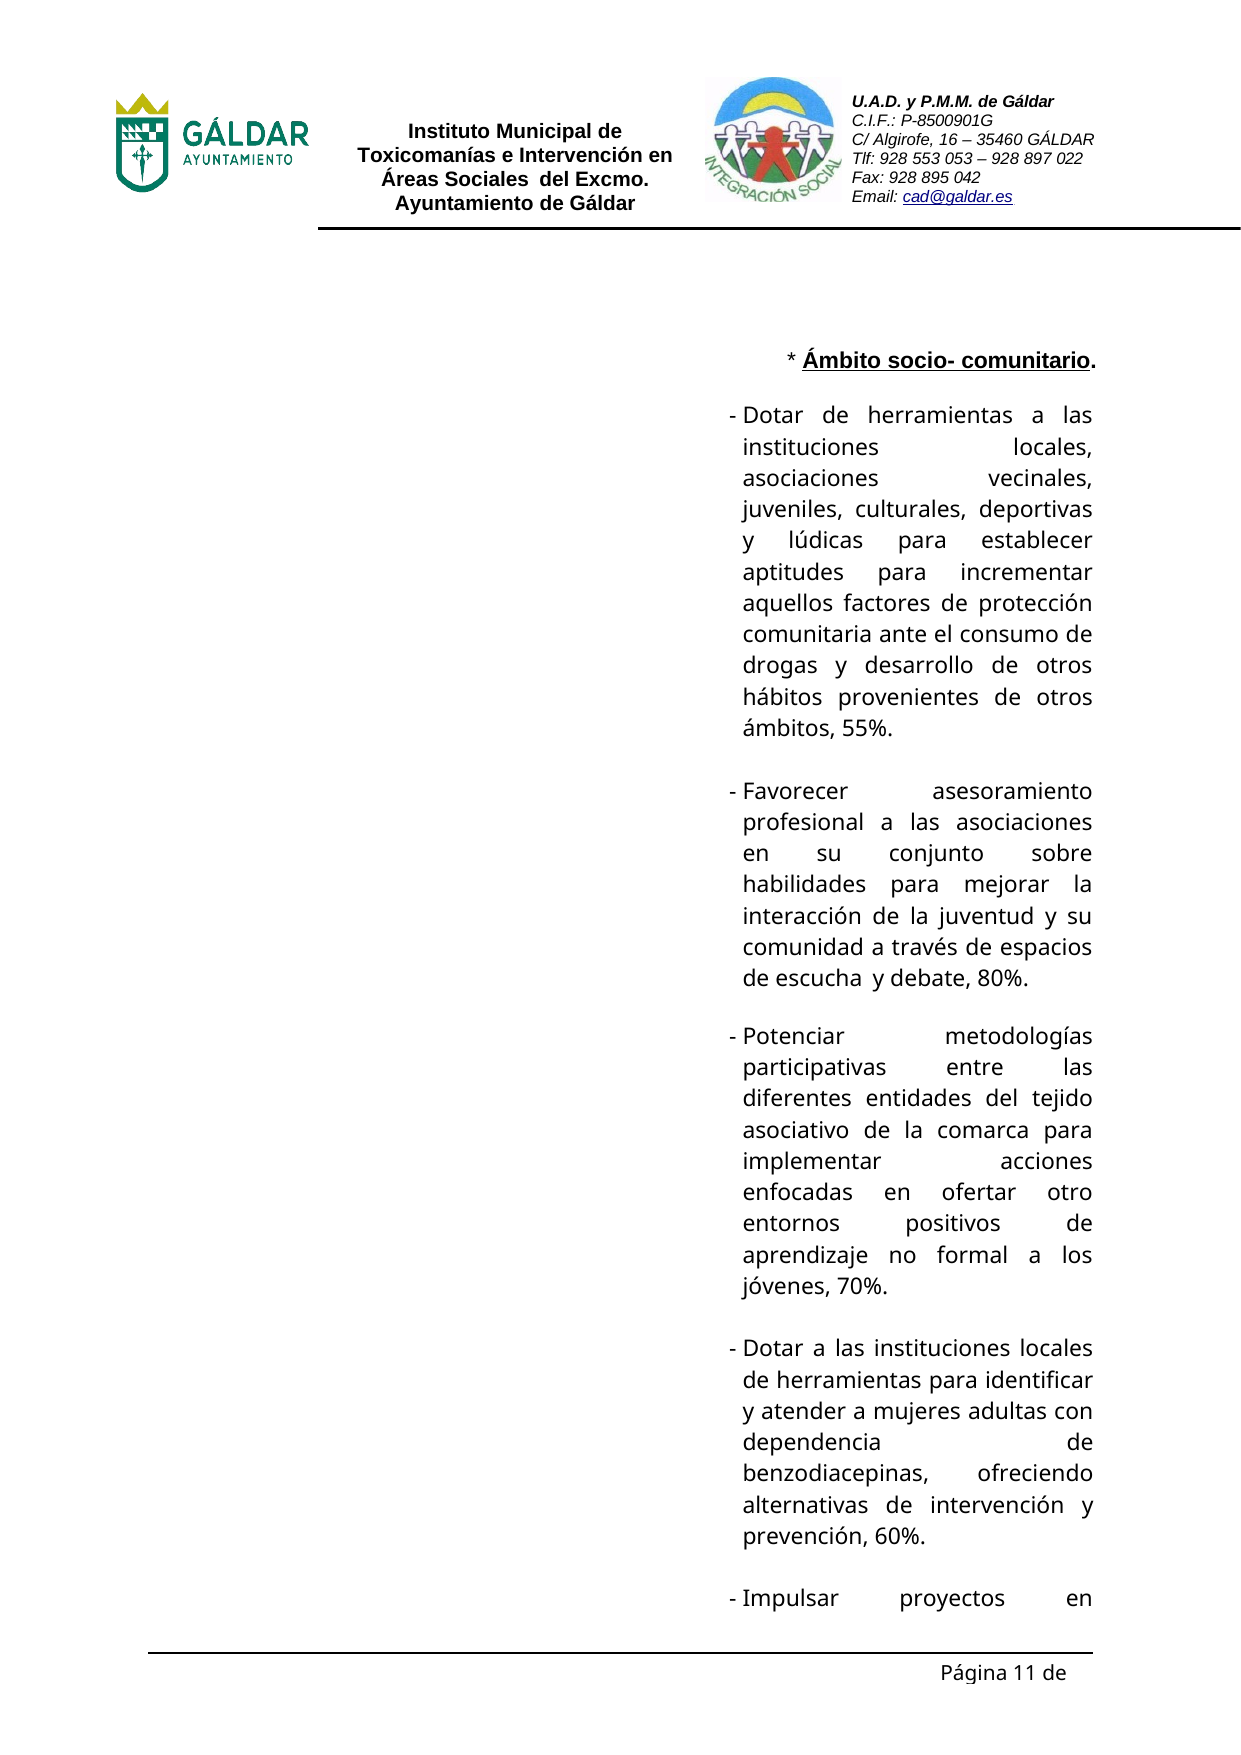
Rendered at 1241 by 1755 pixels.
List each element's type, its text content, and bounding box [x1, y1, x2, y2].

list Impulsar proyectos en [729, 1582, 1093, 1613]
text C.I.F.: P-8500901G [852, 111, 1152, 130]
text Instituto Municipal de Toxicomanías e Intervención en Áreas Sociales del Excmo. Ayuntamiento de Gáldar [336, 119, 693, 215]
list Potenciar metodologías participativas entre las diferentes entidades del tejido asociativo de la comarca para implementar acciones enfocadas en ofertar otro entornos positivos de aprendizaje no formal a los jóvenes, 70%. [729, 1020, 1093, 1301]
text Email: cad@galdar.es [852, 187, 1152, 206]
text Fax: 928 895 042 [852, 168, 1152, 187]
list Ámbito socio- comunitario. [787, 347, 1152, 373]
text Tlf: 928 553 053 – 928 897 022 [852, 149, 1152, 168]
list Dotar a las instituciones locales de herramientas para identificar y atender a mujeres adultas con dependencia de benzodiacepinas, ofreciendo alternativas de intervención y prevención, 60%. [729, 1332, 1093, 1551]
text U.A.D. y P.M.M. de Gáldar [852, 91, 1152, 111]
text C/ Algirofe, 16 – 35460 GÁLDAR [852, 130, 1152, 149]
list Dotar de herramientas a las instituciones locales, asociaciones vecinales, juveniles, culturales, deportivas y lúdicas para establecer aptitudes para incrementar aquellos factores de protección comunitaria ante el consumo de drogas y desarrollo de otros hábitos provenientes de otros ámbitos, 55%. [729, 399, 1093, 743]
list Favorecer asesoramiento profesional a las asociaciones en su conjunto sobre habilidades para mejorar la interacción de la juventud y su comunidad a través de espacios de escucha y debate, 80%. [729, 775, 1093, 993]
